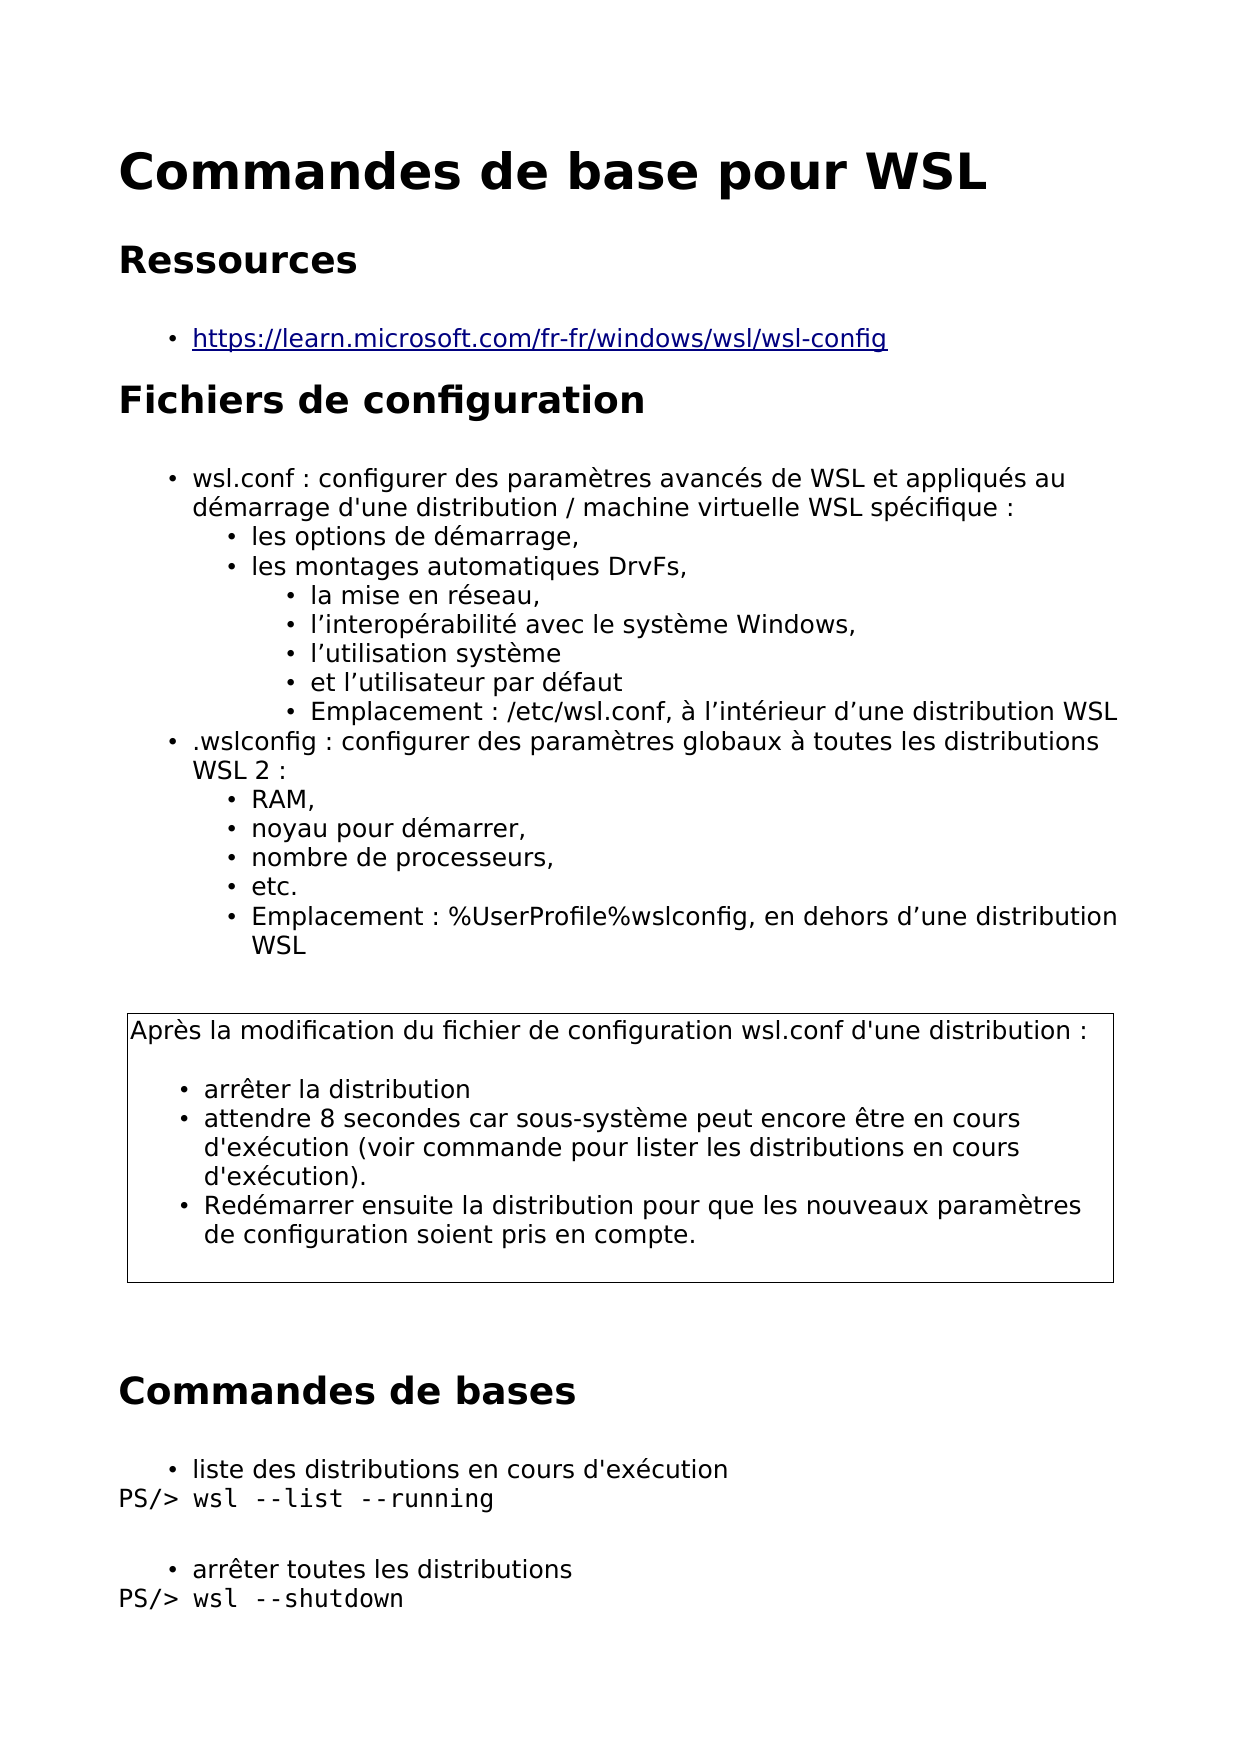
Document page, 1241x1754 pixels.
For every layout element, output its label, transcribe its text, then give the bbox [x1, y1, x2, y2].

subtitle Commandes de base pour WSL [118, 143, 1122, 201]
subtitle Commandes de bases [118, 1370, 1122, 1413]
list noyau pour démarrer, [236, 814, 1122, 843]
list l’interopérabilité avec le système Windows, [295, 610, 1122, 639]
subtitle Ressources [118, 239, 1122, 282]
list l’utilisation système [295, 639, 1122, 668]
list .wslconfig : configurer des paramètres globaux à toutes les distributions WSL 2 : [177, 727, 1122, 785]
table_header Après la modification du fichier de configuration wsl.conf d'une distribution : arrêter la distribution attendre 8 secondes car sous-système peut encore être en cours d'exécution (voir commande pour lister les distributions en cours d'exécution). Redémarrer ensuite la distribution pour que les nouveaux paramètres de configuration soient pris en compte. [128, 1014, 1113, 1282]
list etc. [236, 873, 1122, 902]
list Emplacement : %UserProfile%wslconfig, en dehors d’une distribution WSL [236, 902, 1122, 960]
list la mise en réseau, [295, 581, 1122, 610]
list Emplacement : /etc/wsl.conf, à l’intérieur d’une distribution WSL [295, 698, 1122, 727]
list wsl.conf : configurer des paramètres avancés de WSL et appliqués au démarrage d'une distribution / machine virtuelle WSL spécifique : [177, 464, 1122, 523]
list arrêter toutes les distributions [177, 1555, 1122, 1584]
list RAM, [236, 785, 1122, 814]
text PS/> wsl --shutdown [118, 1584, 1122, 1613]
list les options de démarrage, [236, 523, 1122, 552]
text PS/> wsl --list --running [118, 1484, 1122, 1514]
list https://learn.microsoft.com/fr-fr/windows/wsl/wsl-config [177, 324, 1122, 354]
list les montages automatiques DrvFs, [236, 552, 1122, 581]
list liste des distributions en cours d'exécution [177, 1455, 1122, 1484]
list et l’utilisateur par défaut [295, 668, 1122, 698]
subtitle Fichiers de configuration [118, 379, 1122, 422]
list nombre de processeurs, [236, 843, 1122, 873]
